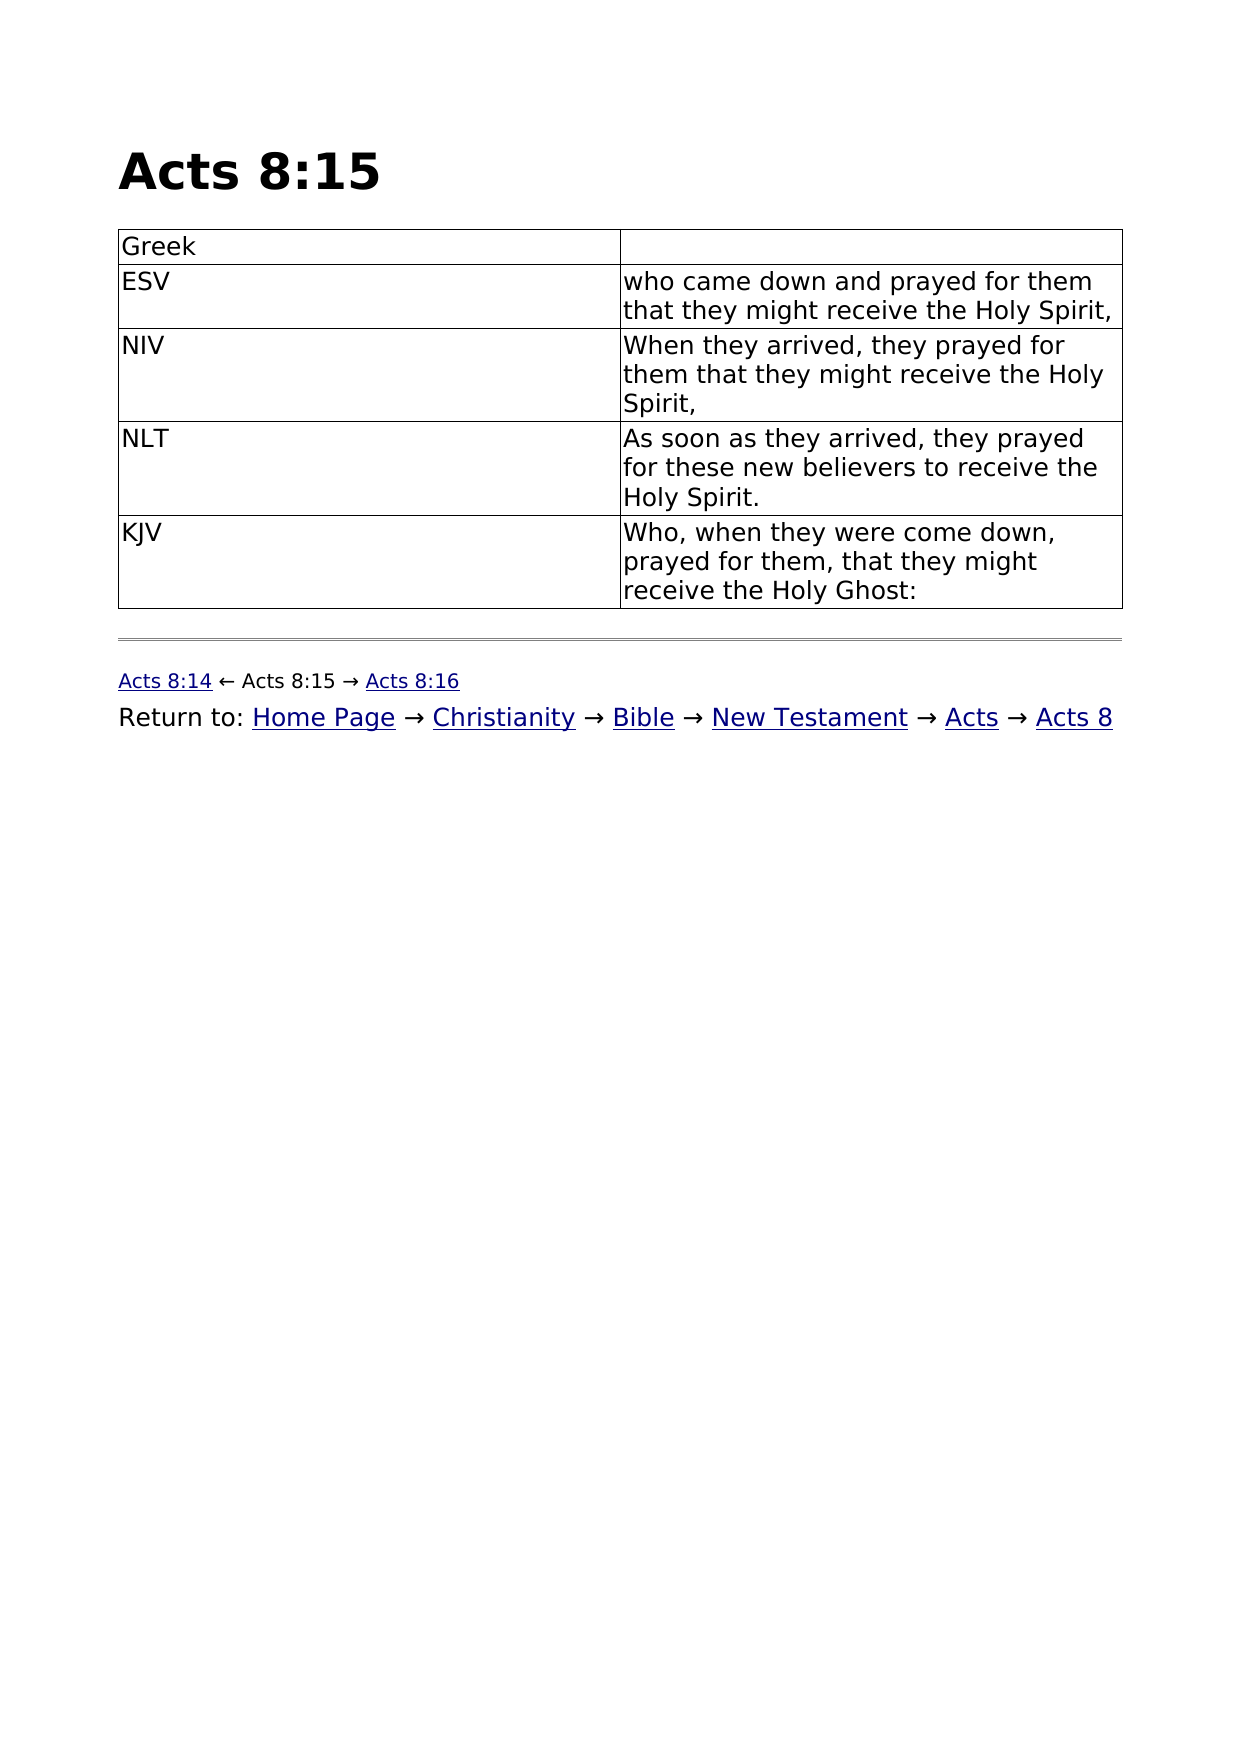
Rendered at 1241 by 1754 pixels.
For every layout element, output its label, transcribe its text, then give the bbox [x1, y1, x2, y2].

table_cell Who, when they were come down, prayed for them, that they might receive the Holy Ghost: [621, 516, 1122, 608]
table_header Greek [119, 230, 620, 264]
text Acts 8:14 ← Acts 8:15 → Acts 8:16 [118, 669, 1122, 704]
table_cell NLT [119, 422, 620, 515]
table_cell ESV [119, 265, 620, 328]
table_cell who came down and prayed for them that they might receive the Holy Spirit, [621, 265, 1122, 328]
subtitle Acts 8:15 [118, 143, 1122, 201]
table_cell NIV [119, 329, 620, 421]
table_cell KJV [119, 516, 620, 608]
table_cell When they arrived, they prayed for them that they might receive the Holy Spirit, [621, 329, 1122, 421]
text Return to: Home Page → Christianity → Bible → New Testament → Acts → Acts 8 [118, 704, 1122, 733]
table_header [621, 230, 1122, 264]
table_cell As soon as they arrived, they prayed for these new believers to receive the Holy Spirit. [621, 422, 1122, 515]
